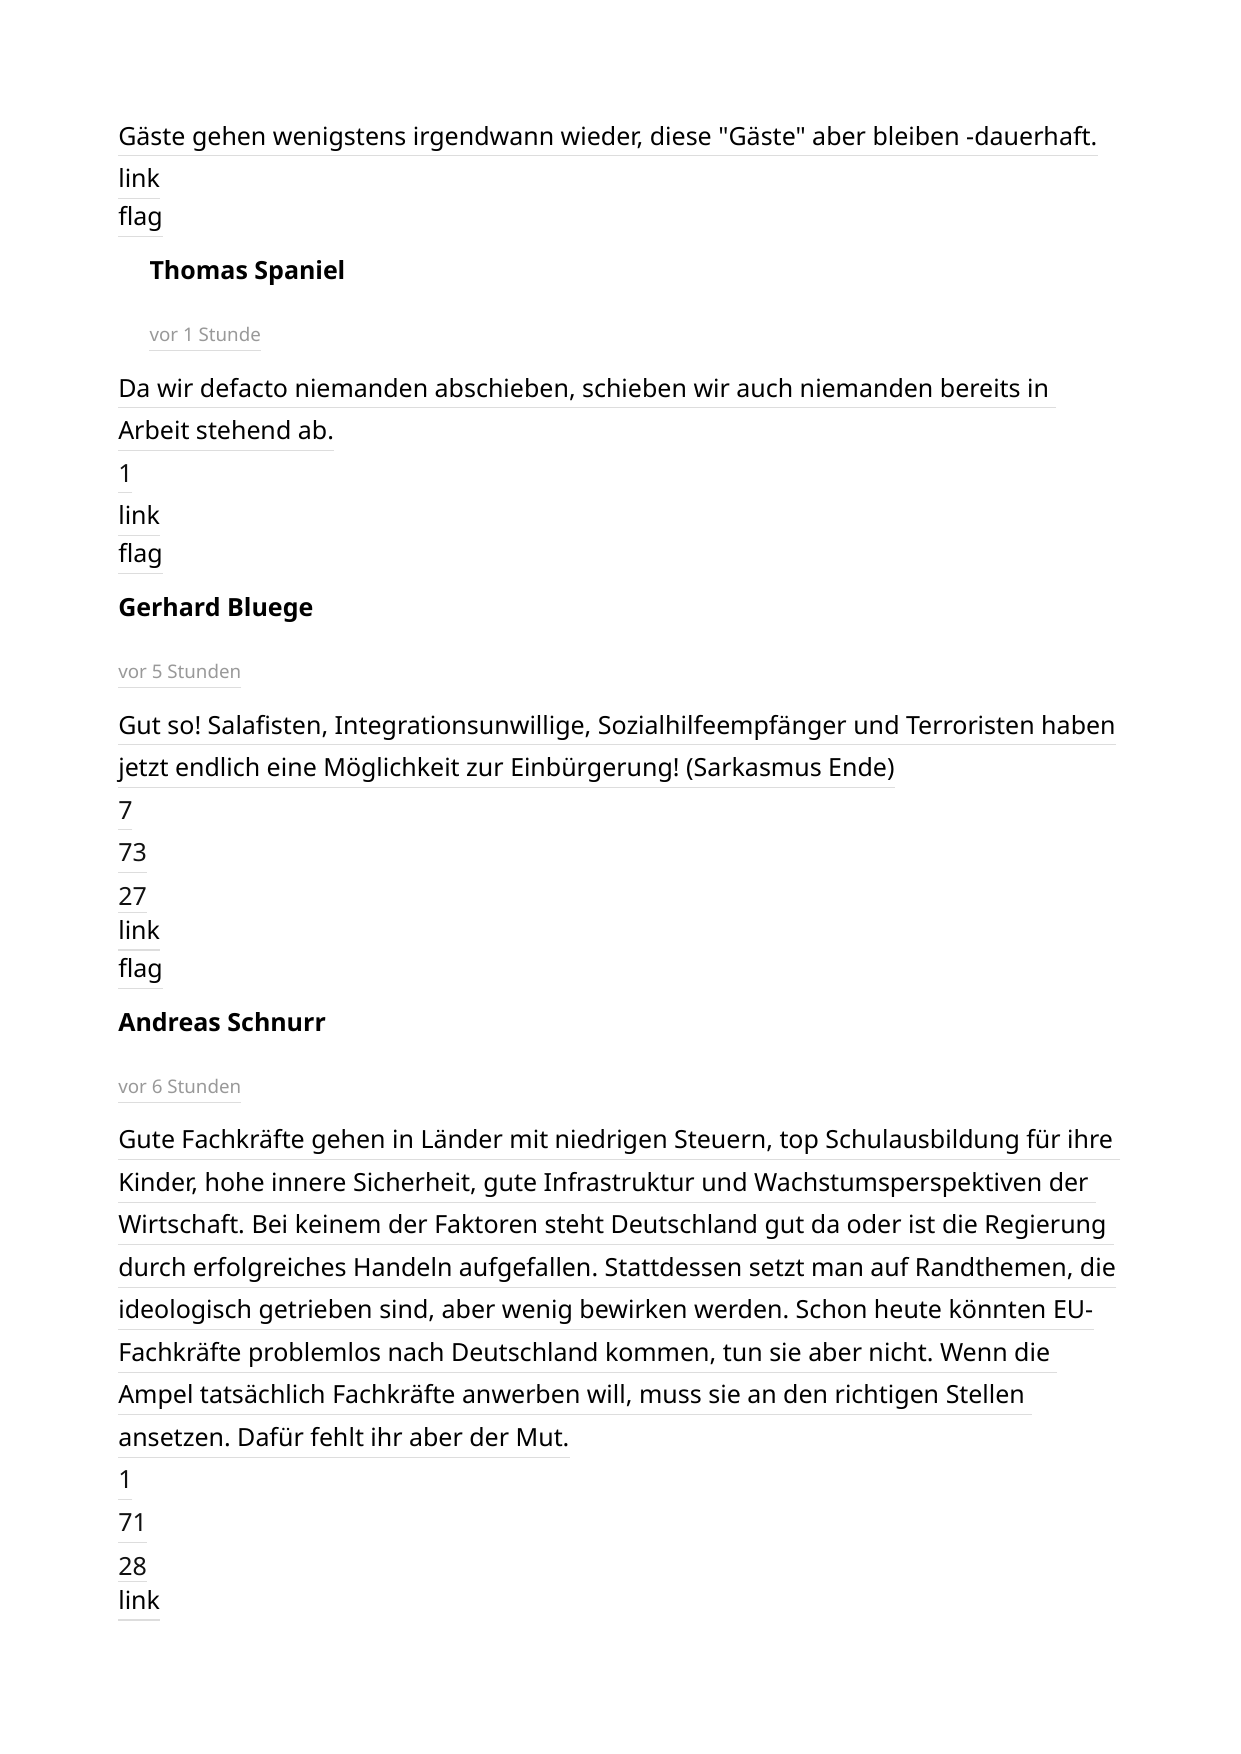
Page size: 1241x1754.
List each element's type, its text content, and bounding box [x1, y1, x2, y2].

text flag [118, 199, 1122, 237]
text 1 [118, 1462, 1122, 1500]
text link [118, 913, 1122, 951]
text flag [118, 951, 1122, 989]
text Andreas Schnurr [118, 1004, 1122, 1038]
text Gerhard Bluege [118, 589, 1122, 623]
text 71 [118, 1505, 1122, 1543]
text link [118, 498, 1122, 536]
text Thomas Spaniel [149, 252, 1122, 286]
text Da wir defacto niemanden abschieben, schieben wir auch niemanden bereits in Arbeit stehend ab. [118, 370, 1122, 451]
text vor 5 Stunden [118, 659, 1117, 688]
text vor 6 Stunden [118, 1074, 1117, 1103]
text Gäste gehen wenigstens irgendwann wieder, diese "Gäste" aber bleiben -dauerhaft. [118, 118, 1122, 156]
text 27 [118, 877, 1122, 913]
text Gute Fachkräfte gehen in Länder mit niedrigen Steuern, top Schulausbildung für ihre Kinder, hohe innere Sicherheit, gute Infrastruktur und Wachstumsperspektiven der Wirtschaft. Bei keinem der Faktoren steht Deutschland gut da oder ist die Regierung durch erfolgreiches Handeln aufgefallen. Stattdessen setzt man auf Randthemen, die ideologisch getrieben sind, aber wenig bewirken werden. Schon heute könnten EU-Fachkräfte problemlos nach Deutschland kommen, tun sie aber nicht. Wenn die Ampel tatsächlich Fachkräfte anwerben will, muss sie an den richtigen Stellen ansetzen. Dafür fehlt ihr aber der Mut. [118, 1122, 1122, 1458]
text 73 [118, 835, 1122, 873]
text 7 [118, 792, 1122, 830]
text Gut so! Salafisten, Integrationsunwillige, Sozialhilfeempfänger und Terroristen haben jetzt endlich eine Möglichkeit zur Einbürgerung! (Sarkasmus Ende) [118, 707, 1122, 788]
text flag [118, 536, 1122, 574]
text link [118, 161, 1122, 199]
text 28 [118, 1547, 1122, 1582]
text 1 [118, 455, 1122, 493]
text vor 1 Stunde [149, 322, 1117, 351]
text link [118, 1582, 1122, 1621]
